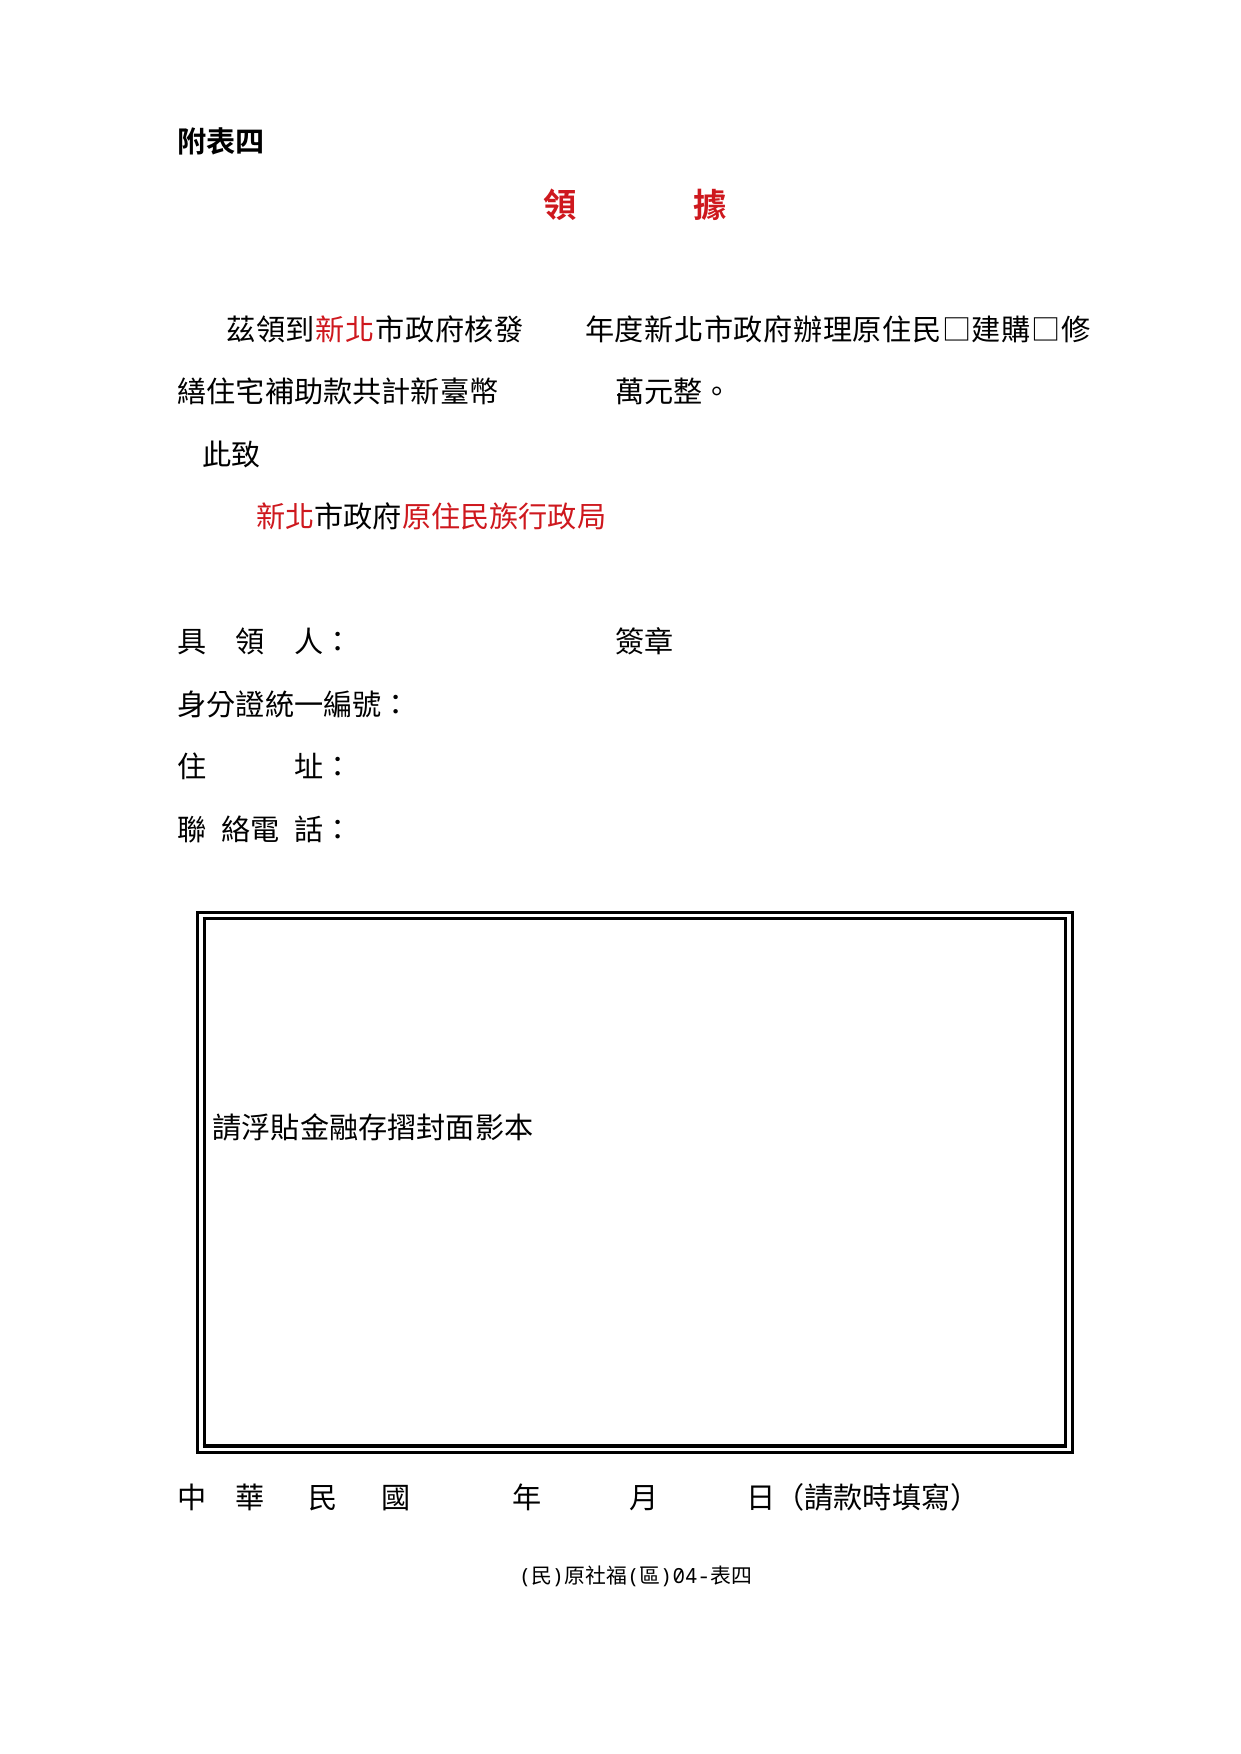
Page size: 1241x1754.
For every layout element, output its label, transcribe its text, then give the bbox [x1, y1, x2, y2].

text 茲領到新北市政府核發 年度新北市政府辦理原住民□建購□修繕住宅補助款共計新臺幣 萬元整。 [177, 286, 1093, 411]
text 附表四 [177, 98, 1093, 161]
text 聯 絡電 話： [177, 786, 1093, 848]
text 中 華 民 國 年 月 日（請款時填寫） [177, 1454, 1093, 1516]
text 此致 [177, 411, 1093, 473]
table_header 請浮貼金融存摺封面影本 [201, 914, 1069, 1444]
text 住 址： [177, 723, 1093, 786]
text 新北市政府原住民族行政局 [177, 473, 1093, 536]
text 領 據 [177, 161, 1093, 223]
text 具 領 人： 簽章 [177, 598, 1093, 661]
text 身分證統一編號： [177, 661, 1093, 723]
